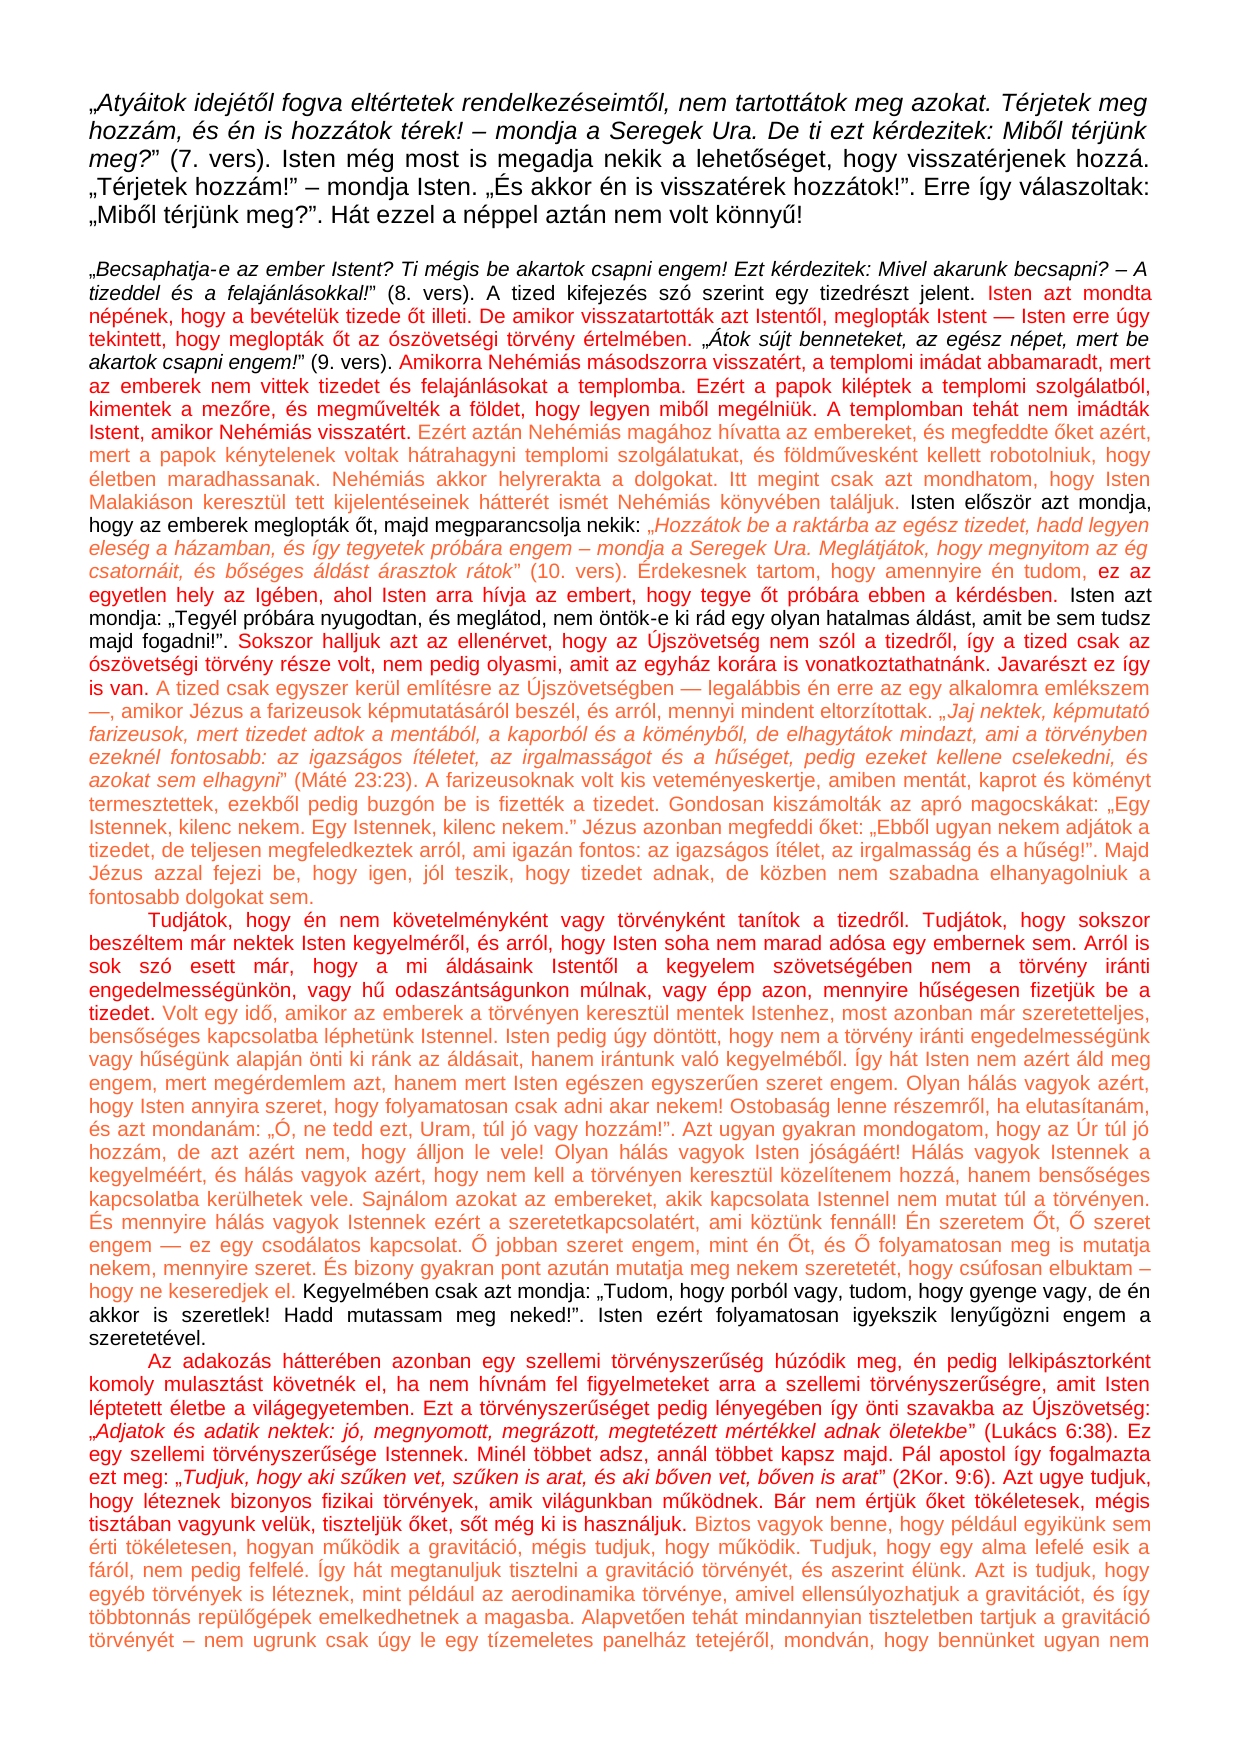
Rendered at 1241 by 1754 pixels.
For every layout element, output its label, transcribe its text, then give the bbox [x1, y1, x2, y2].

text „Atyáitok idejétől fogva eltértetek rendelkezéseimtől, nem tartottátok meg azokat. Térjetek meg hozzám, és én is hozzátok térek! – mondja a Seregek Ura. De ti ezt kérdezitek: Miből térjünk meg?” (7. vers). Isten még most is megadja nekik a lehetőséget, hogy visszatérjenek hozzá. „Térjetek hozzám!” – mondja Isten. „És akkor én is visszatérek hozzátok!”. Erre így válaszoltak: „Miből térjünk meg?”. Hát ezzel a néppel aztán nem volt könnyű! [88, 88, 1152, 229]
text „Becsaphatja‑e az ember Istent? Ti mégis be akartok csapni engem! Ezt kérdezitek: Mivel akarunk becsapni? – A tizeddel és a felajánlásokkal!” (8. vers). A tized kifejezés szó szerint egy tizedrészt jelent. Isten azt mondta népének, hogy a bevételük tizede őt illeti. De amikor visszatartották azt Istentől, meglopták Istent ― Isten erre úgy tekintett, hogy meglopták őt az ószövetségi törvény értelmében. „Átok sújt benneteket, az egész népet, mert be akartok csapni engem!” (9. vers). Amikorra Nehémiás másodszorra visszatért, a templomi imádat abbamaradt, mert az emberek nem vittek tizedet és felajánlásokat a templomba. Ezért a papok kiléptek a templomi szolgálatból, kimentek a mezőre, és megművelték a földet, hogy legyen miből megélniük. A templomban tehát nem imádták Istent, amikor Nehémiás visszatért. Ezért aztán Nehémiás magához hívatta az embereket, és megfeddte őket azért, mert a papok kénytelenek voltak hátrahagyni templomi szolgálatukat, és földművesként kellett robotolniuk, hogy életben maradhassanak. Nehémiás akkor helyrerakta a dolgokat. Itt megint csak azt mondhatom, hogy Isten Malakiáson keresztül tett kijelentéseinek hátterét ismét Nehémiás könyvében találjuk. Isten először azt mondja, hogy az emberek meglopták őt, majd megparancsolja nekik: „Hozzátok be a raktárba az egész tizedet, hadd legyen eleség a házamban, és így tegyetek próbára engem – mondja a Seregek Ura. Meglátjátok, hogy megnyitom az ég csatornáit, és bőséges áldást árasztok rátok” (10. vers). Érdekesnek tartom, hogy amennyire én tudom, ez az egyetlen hely az Igében, ahol Isten arra hívja az embert, hogy tegye őt próbára ebben a kérdésben. Isten azt mondja: „Tegyél próbára nyugodtan, és meglátod, nem öntök‑e ki rád egy olyan hatalmas áldást, amit be sem tudsz majd fogadni!”. Sokszor halljuk azt az ellenérvet, hogy az Újszövetség nem szól a tizedről, így a tized csak az ószövetségi törvény része volt, nem pedig olyasmi, amit az egyház korára is vonatkoztathatnánk. Javarészt ez így is van. A tized csak egyszer kerül említésre az Újszövetségben ― legalábbis én erre az egy alkalomra emlékszem ―, amikor Jézus a farizeusok képmutatásáról beszél, és arról, mennyi mindent eltorzítottak. „Jaj nektek, képmutató farizeusok, mert tizedet adtok a mentából, a kaporból és a köményből, de elhagytátok mindazt, ami a törvényben ezeknél fontosabb: az igazságos ítéletet, az irgalmasságot és a hűséget, pedig ezeket kellene cselekedni, és azokat sem elhagyni” (Máté 23:23). A farizeusoknak volt kis veteményeskertje, amiben mentát, kaprot és köményt termesztettek, ezekből pedig buzgón be is fizették a tizedet. Gondosan kiszámolták az apró magocskákat: „Egy Istennek, kilenc nekem. Egy Istennek, kilenc nekem.” Jézus azonban megfeddi őket: „Ebből ugyan nekem adjátok a tizedet, de teljesen megfeledkeztek arról, ami igazán fontos: az igazságos ítélet, az irgalmasság és a hűség!”. Majd Jézus azzal fejezi be, hogy igen, jól teszik, hogy tizedet adnak, de közben nem szabadna elhanyagolniuk a fontosabb dolgokat sem. [88, 258, 1152, 908]
text Tudjátok, hogy én nem követelményként vagy törvényként tanítok a tizedről. Tudjátok, hogy sokszor beszéltem már nektek Isten kegyelméről, és arról, hogy Isten soha nem marad adósa egy embernek sem. Arról is sok szó esett már, hogy a mi áldásaink Istentől a kegyelem szövetségében nem a törvény iránti engedelmességünkön, vagy hű odaszántságunkon múlnak, vagy épp azon, mennyire hűségesen fizetjük be a tizedet. Volt egy idő, amikor az emberek a törvényen keresztül mentek Istenhez, most azonban már szeretetteljes, bensőséges kapcsolatba léphetünk Istennel. Isten pedig úgy döntött, hogy nem a törvény iránti engedelmességünk vagy hűségünk alapján önti ki ránk az áldásait, hanem irántunk való kegyelméből. Így hát Isten nem azért áld meg engem, mert megérdemlem azt, hanem mert Isten egészen egyszerűen szeret engem. Olyan hálás vagyok azért, hogy Isten annyira szeret, hogy folyamatosan csak adni akar nekem! Ostobaság lenne részemről, ha elutasítanám, és azt mondanám: „Ó, ne tedd ezt, Uram, túl jó vagy hozzám!”. Azt ugyan gyakran mondogatom, hogy az Úr túl jó hozzám, de azt azért nem, hogy álljon le vele! Olyan hálás vagyok Isten jóságáért! Hálás vagyok Istennek a kegyelméért, és hálás vagyok azért, hogy nem kell a törvényen keresztül közelítenem hozzá, hanem bensőséges kapcsolatba kerülhetek vele. Sajnálom azokat az embereket, akik kapcsolata Istennel nem mutat túl a törvényen. És mennyire hálás vagyok Istennek ezért a szeretetkapcsolatért, ami köztünk fennáll! Én szeretem Őt, Ő szeret engem ― ez egy csodálatos kapcsolat. Ő jobban szeret engem, mint én Őt, és Ő folyamatosan meg is mutatja nekem, mennyire szeret. És bizony gyakran pont azután mutatja meg nekem szeretetét, hogy csúfosan elbuktam – hogy ne keseredjek el. Kegyelmében csak azt mondja: „Tudom, hogy porból vagy, tudom, hogy gyenge vagy, de én akkor is szeretlek! Hadd mutassam meg neked!”. Isten ezért folyamatosan igyekszik lenyűgözni engem a szeretetével. [88, 908, 1152, 1350]
text Az adakozás hátterében azonban egy szellemi törvényszerűség húzódik meg, én pedig lelkipásztorként komoly mulasztást követnék el, ha nem hívnám fel figyelmeteket arra a szellemi törvényszerűségre, amit Isten léptetett életbe a világegyetemben. Ezt a törvényszerűséget pedig lényegében így önti szavakba az Újszövetség: „Adjatok és adatik nektek: jó, megnyomott, megrázott, megtetézett mértékkel adnak öletekbe” (Lukács 6:38). Ez egy szellemi törvényszerűsége Istennek. Minél többet adsz, annál többet kapsz majd. Pál apostol így fogalmazta ezt meg: „Tudjuk, hogy aki szűken vet, szűken is arat, és aki bőven vet, bőven is arat” (2Kor. 9:6). Azt ugye tudjuk, hogy léteznek bizonyos fizikai törvények, amik világunkban működnek. Bár nem értjük őket tökéletesek, mégis tisztában vagyunk velük, tiszteljük őket, sőt még ki is használjuk. Biztos vagyok benne, hogy például egyikünk sem érti tökéletesen, hogyan működik a gravitáció, mégis tudjuk, hogy működik. Tudjuk, hogy egy alma lefelé esik a fáról, nem pedig felfelé. Így hát megtanuljuk tisztelni a gravitáció törvényét, és aszerint élünk. Azt is tudjuk, hogy egyéb törvények is léteznek, mint például az aerodinamika törvénye, amivel ellensúlyozhatjuk a gravitációt, és így többtonnás repülőgépek emelkedhetnek a magasba. Alapvetően tehát mindannyian tiszteletben tartjuk a gravitáció törvényét – nem ugrunk csak úgy le egy tízemeletes panelház tetejéről, mondván, hogy bennünket ugyan nem [88, 1350, 1152, 1652]
